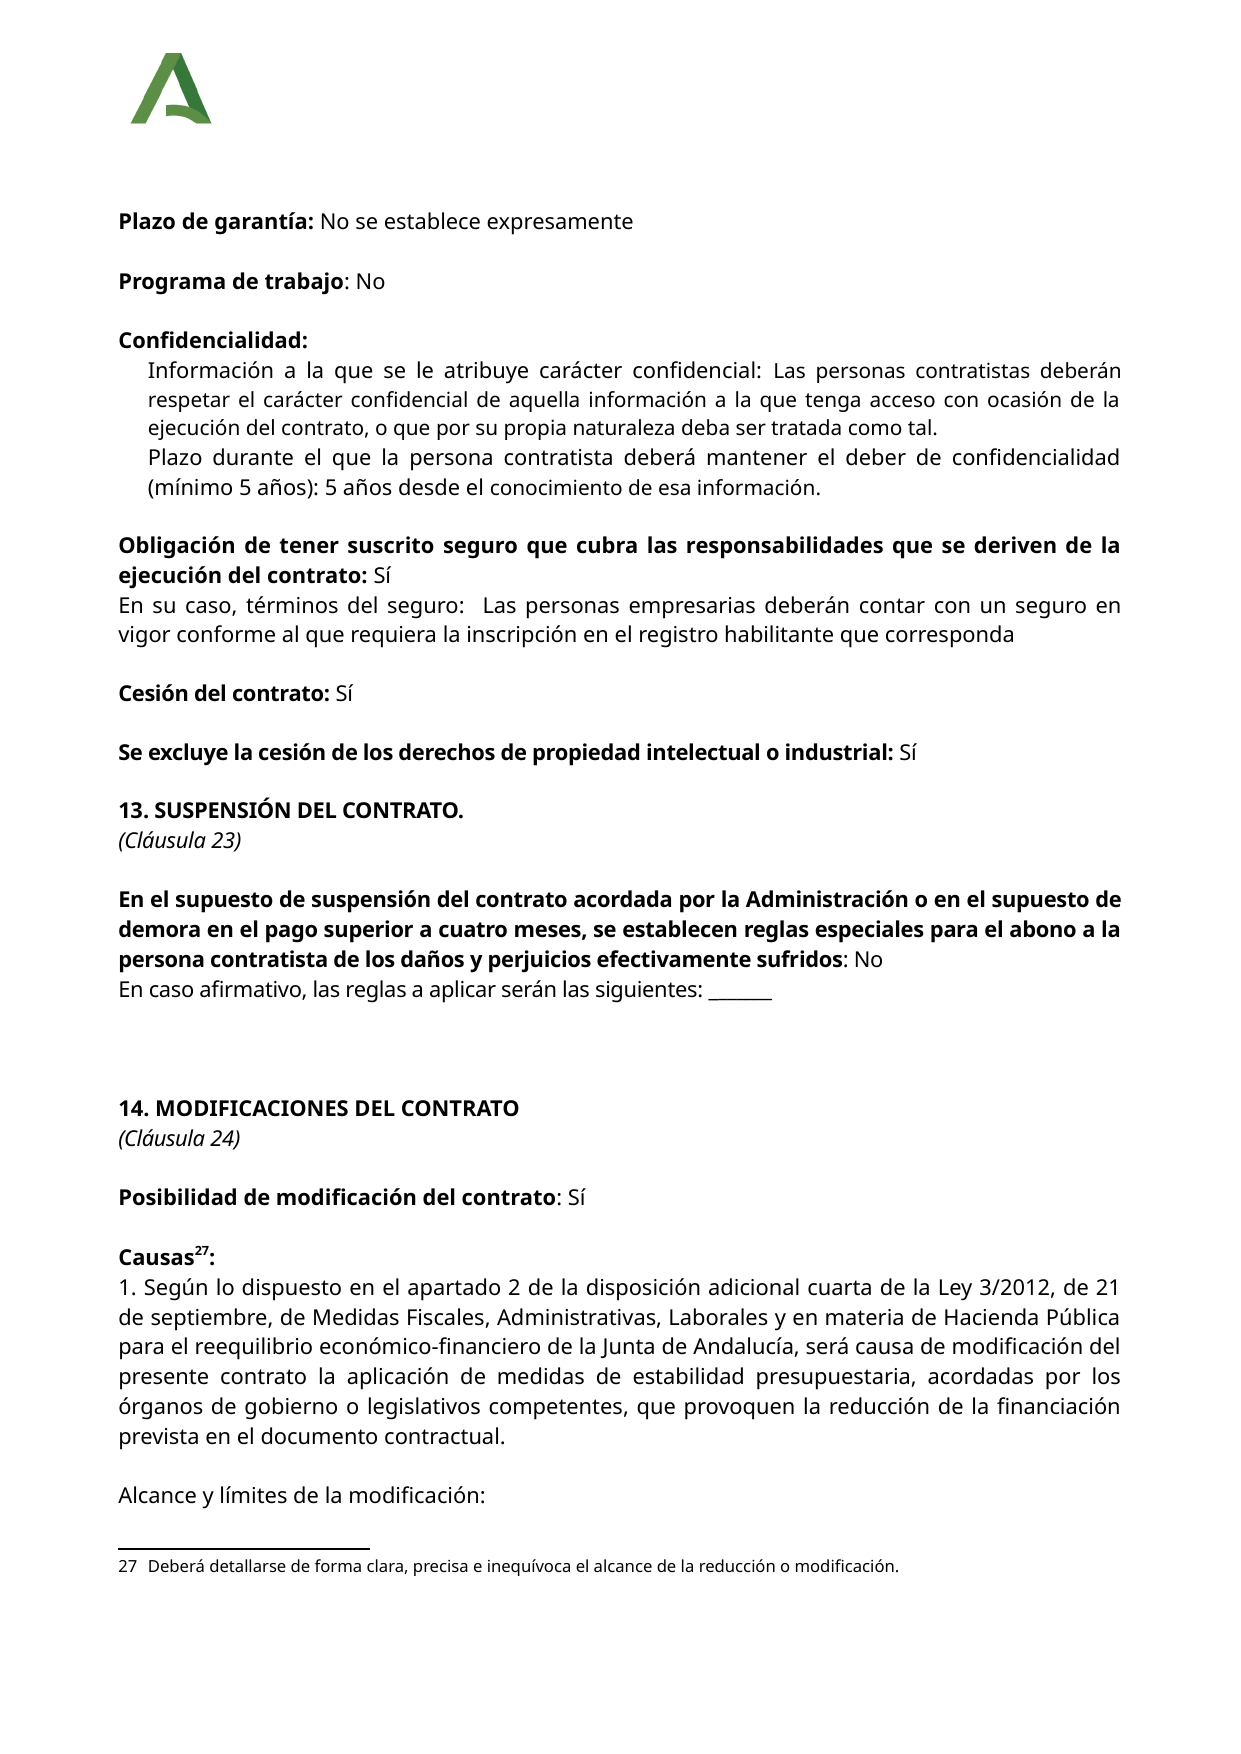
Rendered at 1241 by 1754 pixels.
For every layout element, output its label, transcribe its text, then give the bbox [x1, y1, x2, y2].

text (Cláusula 24) [118, 1123, 1122, 1153]
text En caso afirmativo, las reglas a aplicar serán las siguientes: _______ [118, 974, 1122, 1004]
text Programa de trabajo: No [118, 266, 1122, 296]
text Plazo durante el que la persona contratista deberá mantener el deber de confidencialidad (mínimo 5 años): 5 años desde el conocimiento de esa información. [148, 442, 1122, 501]
text Plazo de garantía: No se establece expresamente [118, 206, 1122, 236]
text Causas: [118, 1242, 1122, 1272]
text Alcance y límites de la modificación: [118, 1480, 1122, 1510]
text Cesión del contrato: Sí [118, 678, 1122, 708]
text En su caso, términos del seguro: Las personas empresarias deberán contar con un seguro en vigor conforme al que requiera la inscripción en el registro habilitante que corresponda [118, 590, 1122, 649]
text 1. Según lo dispuesto en el apartado 2 de la disposición adicional cuarta de la Ley 3/2012, de 21 de septiembre, de Medidas Fiscales, Administrativas, Laborales y en materia de Hacienda Pública para el reequilibrio económico-financiero de la Junta de Andalucía, será causa de modificación del presente contrato la aplicación de medidas de estabilidad presupuestaria, acordadas por los órganos de gobierno o legislativos competentes, que provoquen la reducción de la financiación prevista en el documento contractual. [118, 1272, 1122, 1451]
text Posibilidad de modificación del contrato: Sí [118, 1182, 1122, 1212]
text 14. MODIFICACIONES DEL CONTRATO [118, 1093, 1122, 1123]
text En el supuesto de suspensión del contrato acordada por la Administración o en el supuesto de demora en el pago superior a cuatro meses, se establecen reglas especiales para el abono a la persona contratista de los daños y perjuicios efectivamente sufridos: No [118, 884, 1122, 974]
text (Cláusula 23) [118, 825, 1122, 855]
text Obligación de tener suscrito seguro que cubra las responsabilidades que se deriven de la ejecución del contrato: Sí [118, 530, 1122, 590]
text Se excluye la cesión de los derechos de propiedad intelectual o industrial: Sí [118, 737, 1122, 766]
text 13. SUSPENSIÓN DEL CONTRATO. [118, 795, 1122, 825]
text Deberá detallarse de forma clara, precisa e inequívoca el alcance de la reducción o modificación. [118, 1555, 1122, 1578]
picture [127, 48, 216, 128]
text Información a la que se le atribuye carácter confidencial: Las personas contratistas deberán respetar el carácter confidencial de aquella información a la que tenga acceso con ocasión de la ejecución del contrato, o que por su propia naturaleza deba ser tratada como tal. [148, 355, 1122, 442]
text Confidencialidad: [118, 325, 1122, 355]
